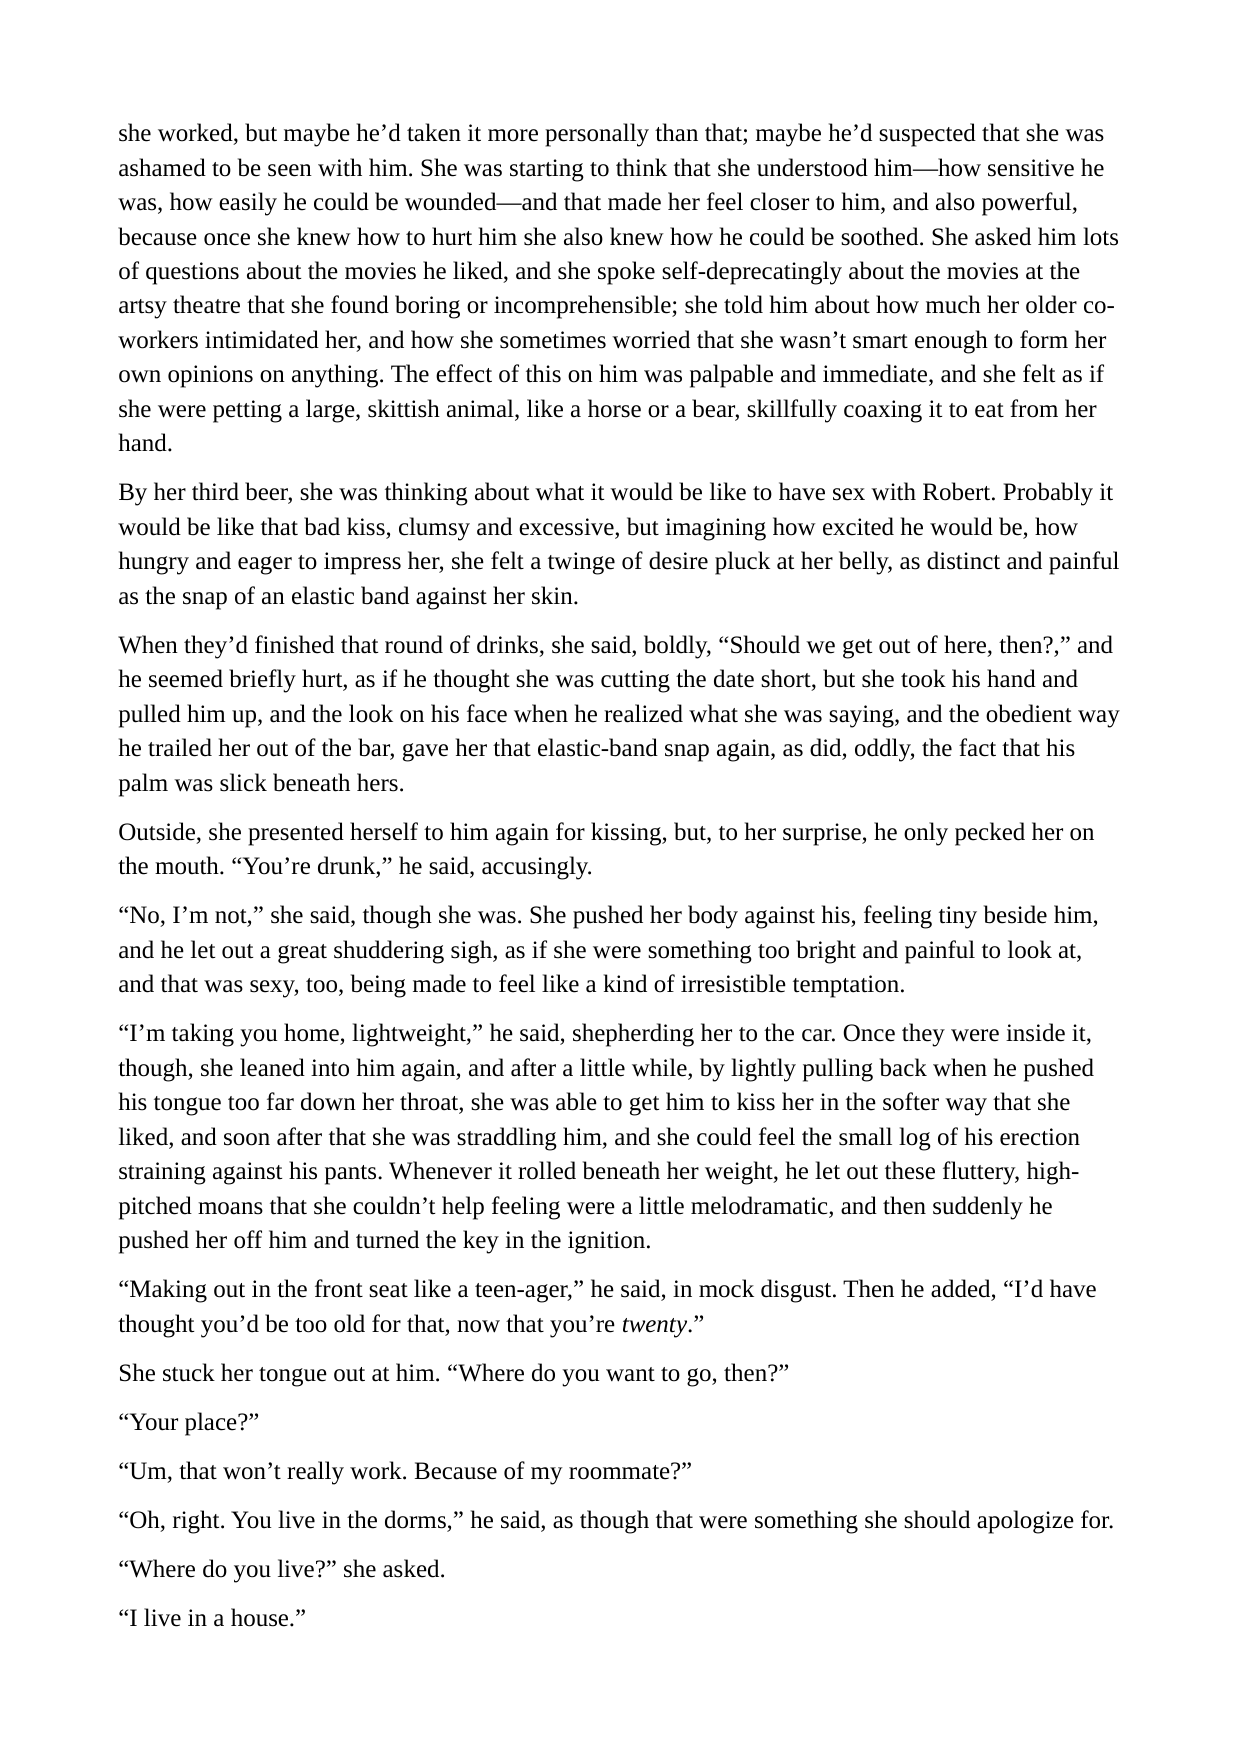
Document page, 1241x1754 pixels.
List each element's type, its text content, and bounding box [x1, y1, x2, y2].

text “I live in a house.” [118, 1603, 1122, 1632]
text “Your place?” [118, 1407, 1122, 1436]
text She stuck her tongue out at him. “Where do you want to go, then?” [118, 1358, 1122, 1387]
text Outside, she presented herself to him again for kissing, but, to her surprise, he only pecked her on the mouth. “You’re drunk,” he said, accusingly. [118, 817, 1122, 880]
text “Oh, right. You live in the dorms,” he said, as though that were something she should apologize for. [118, 1505, 1122, 1534]
text “Um, that won’t really work. Because of my roommate?” [118, 1456, 1122, 1485]
text When they’d finished that round of drinks, she said, boldly, “Should we get out of here, then?,” and he seemed briefly hurt, as if he thought she was cutting the date short, but she took his hand and pulled him up, and the look on his face when he realized what she was saying, and the obedient way he trailed her out of the bar, gave her that elastic-band snap again, as did, oddly, the fact that his palm was slick beneath hers. [118, 630, 1122, 797]
text she worked, but maybe he’d taken it more personally than that; maybe he’d suspected that she was ashamed to be seen with him. She was starting to think that she understood him—how sensitive he was, how easily he could be wounded—and that made her feel closer to him, and also powerful, because once she knew how to hurt him she also knew how he could be soothed. She asked him lots of questions about the movies he liked, and she spoke self-deprecatingly about the movies at the artsy theatre that she found boring or incomprehensible; she told him about how much her older co-workers intimidated her, and how she sometimes worried that she wasn’t smart enough to form her own opinions on anything. The effect of this on him was palpable and immediate, and she felt as if she were petting a large, skittish animal, like a horse or a bear, skillfully coaxing it to eat from her hand. [118, 118, 1122, 457]
text “Where do you live?” she asked. [118, 1554, 1122, 1583]
text “Making out in the front seat like a teen-ager,” he said, in mock disgust. Then he added, “I’d have thought you’d be too old for that, now that you’re twenty.” [118, 1274, 1122, 1338]
text By her third beer, she was thinking about what it would be like to have sex with Robert. Probably it would be like that bad kiss, clumsy and excessive, but imagining how excited he would be, how hungry and eager to impress her, she felt a twinge of desire pluck at her belly, as distinct and painful as the snap of an elastic band against her skin. [118, 477, 1122, 610]
text “I’m taking you home, lightweight,” he said, shepherding her to the car. Once they were inside it, though, she leaned into him again, and after a little while, by lightly pulling back when he pushed his tongue too far down her throat, she was able to get him to kiss her in the softer way that she liked, and soon after that she was straddling him, and she could feel the small log of his erection straining against his pants. Whenever it rolled beneath her weight, he let out these fluttery, high-pitched moans that she couldn’t help feeling were a little melodramatic, and then suddenly he pushed her off him and turned the key in the ignition. [118, 1018, 1122, 1254]
text “No, I’m not,” she said, though she was. She pushed her body against his, feeling tiny beside him, and he let out a great shuddering sigh, as if she were something too bright and painful to look at, and that was sexy, too, being made to feel like a kind of irresistible temptation. [118, 901, 1122, 998]
